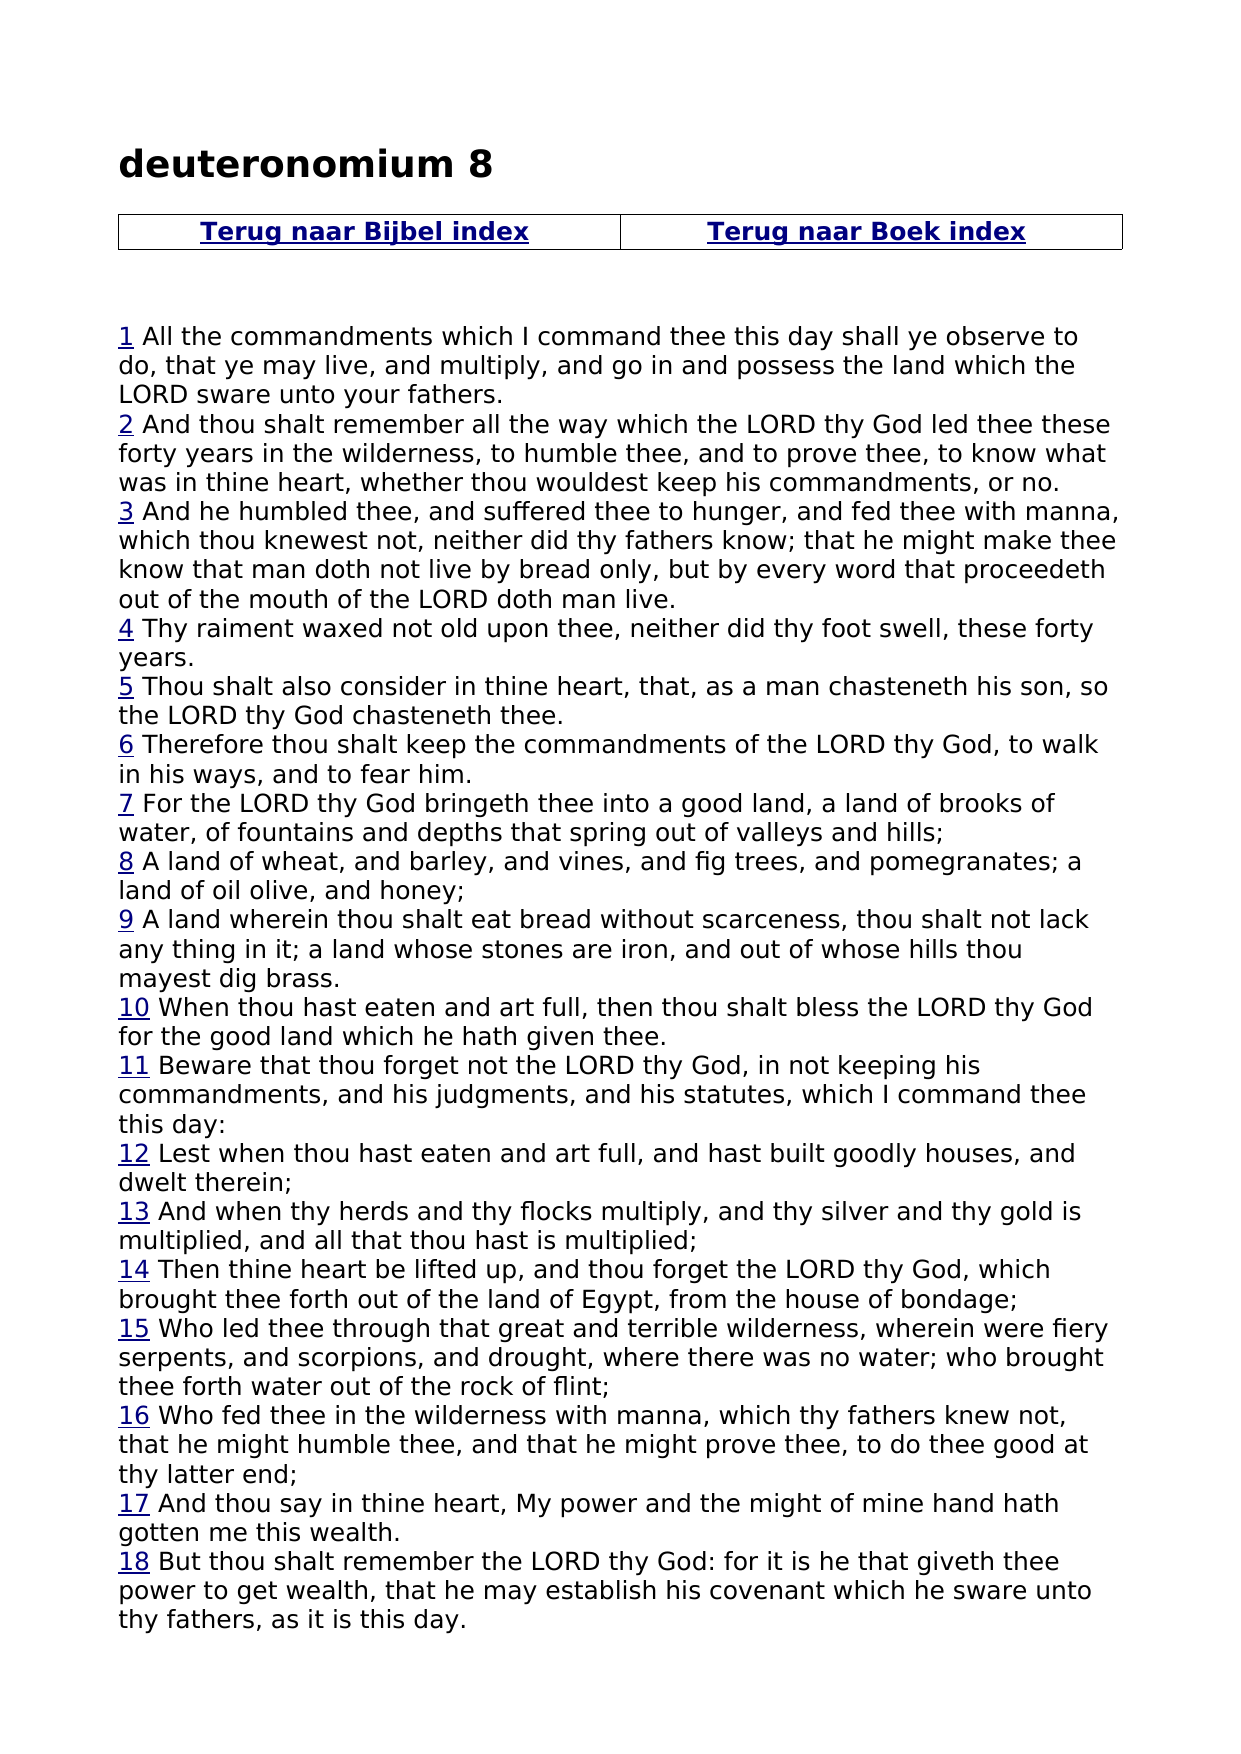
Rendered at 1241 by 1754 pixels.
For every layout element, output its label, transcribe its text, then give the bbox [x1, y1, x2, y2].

table_header Terug naar Bijbel index [119, 215, 620, 249]
subtitle deuteronomium 8 [118, 143, 1122, 187]
table_header Terug naar Boek index [621, 215, 1122, 249]
text 1 All the commandments which I command thee this day shall ye observe to do, that ye may live, and multiply, and go in and possess the land which the LORD sware unto your fathers. 2 And thou shalt remember all the way which the LORD thy God led thee these forty years in the wilderness, to humble thee, and to prove thee, to know what was in thine heart, whether thou wouldest keep his commandments, or no. 3 And he humbled thee, and suffered thee to hunger, and fed thee with manna, which thou knewest not, neither did thy fathers know; that he might make thee know that man doth not live by bread only, but by every word that proceedeth out of the mouth of the LORD doth man live. 4 Thy raiment waxed not old upon thee, neither did thy foot swell, these forty years. 5 Thou shalt also consider in thine heart, that, as a man chasteneth his son, so the LORD thy God chasteneth thee. 6 Therefore thou shalt keep the commandments of the LORD thy God, to walk in his ways, and to fear him. 7 For the LORD thy God bringeth thee into a good land, a land of brooks of water, of fountains and depths that spring out of valleys and hills; 8 A land of wheat, and barley, and vines, and fig trees, and pomegranates; a land of oil olive, and honey; 9 A land wherein thou shalt eat bread without scarceness, thou shalt not lack any thing in it; a land whose stones are iron, and out of whose hills thou mayest dig brass. 10 When thou hast eaten and art full, then thou shalt bless the LORD thy God for the good land which he hath given thee. 11 Beware that thou forget not the LORD thy God, in not keeping his commandments, and his judgments, and his statutes, which I command thee this day: 12 Lest when thou hast eaten and art full, and hast built goodly houses, and dwelt therein; 13 And when thy herds and thy flocks multiply, and thy silver and thy gold is multiplied, and all that thou hast is multiplied; 14 Then thine heart be lifted up, and thou forget the LORD thy God, which brought thee forth out of the land of Egypt, from the house of bondage; 15 Who led thee through that great and terrible wilderness, wherein were fiery serpents, and scorpions, and drought, where there was no water; who brought thee forth water out of the rock of flint; 16 Who fed thee in the wilderness with manna, which thy fathers knew not, that he might humble thee, and that he might prove thee, to do thee good at thy latter end; 17 And thou say in thine heart, My power and the might of mine hand hath gotten me this wealth. 18 But thou shalt remember the LORD thy God: for it is he that giveth thee power to get wealth, that he may establish his covenant which he sware unto thy fathers, as it is this day. [118, 264, 1122, 1635]
